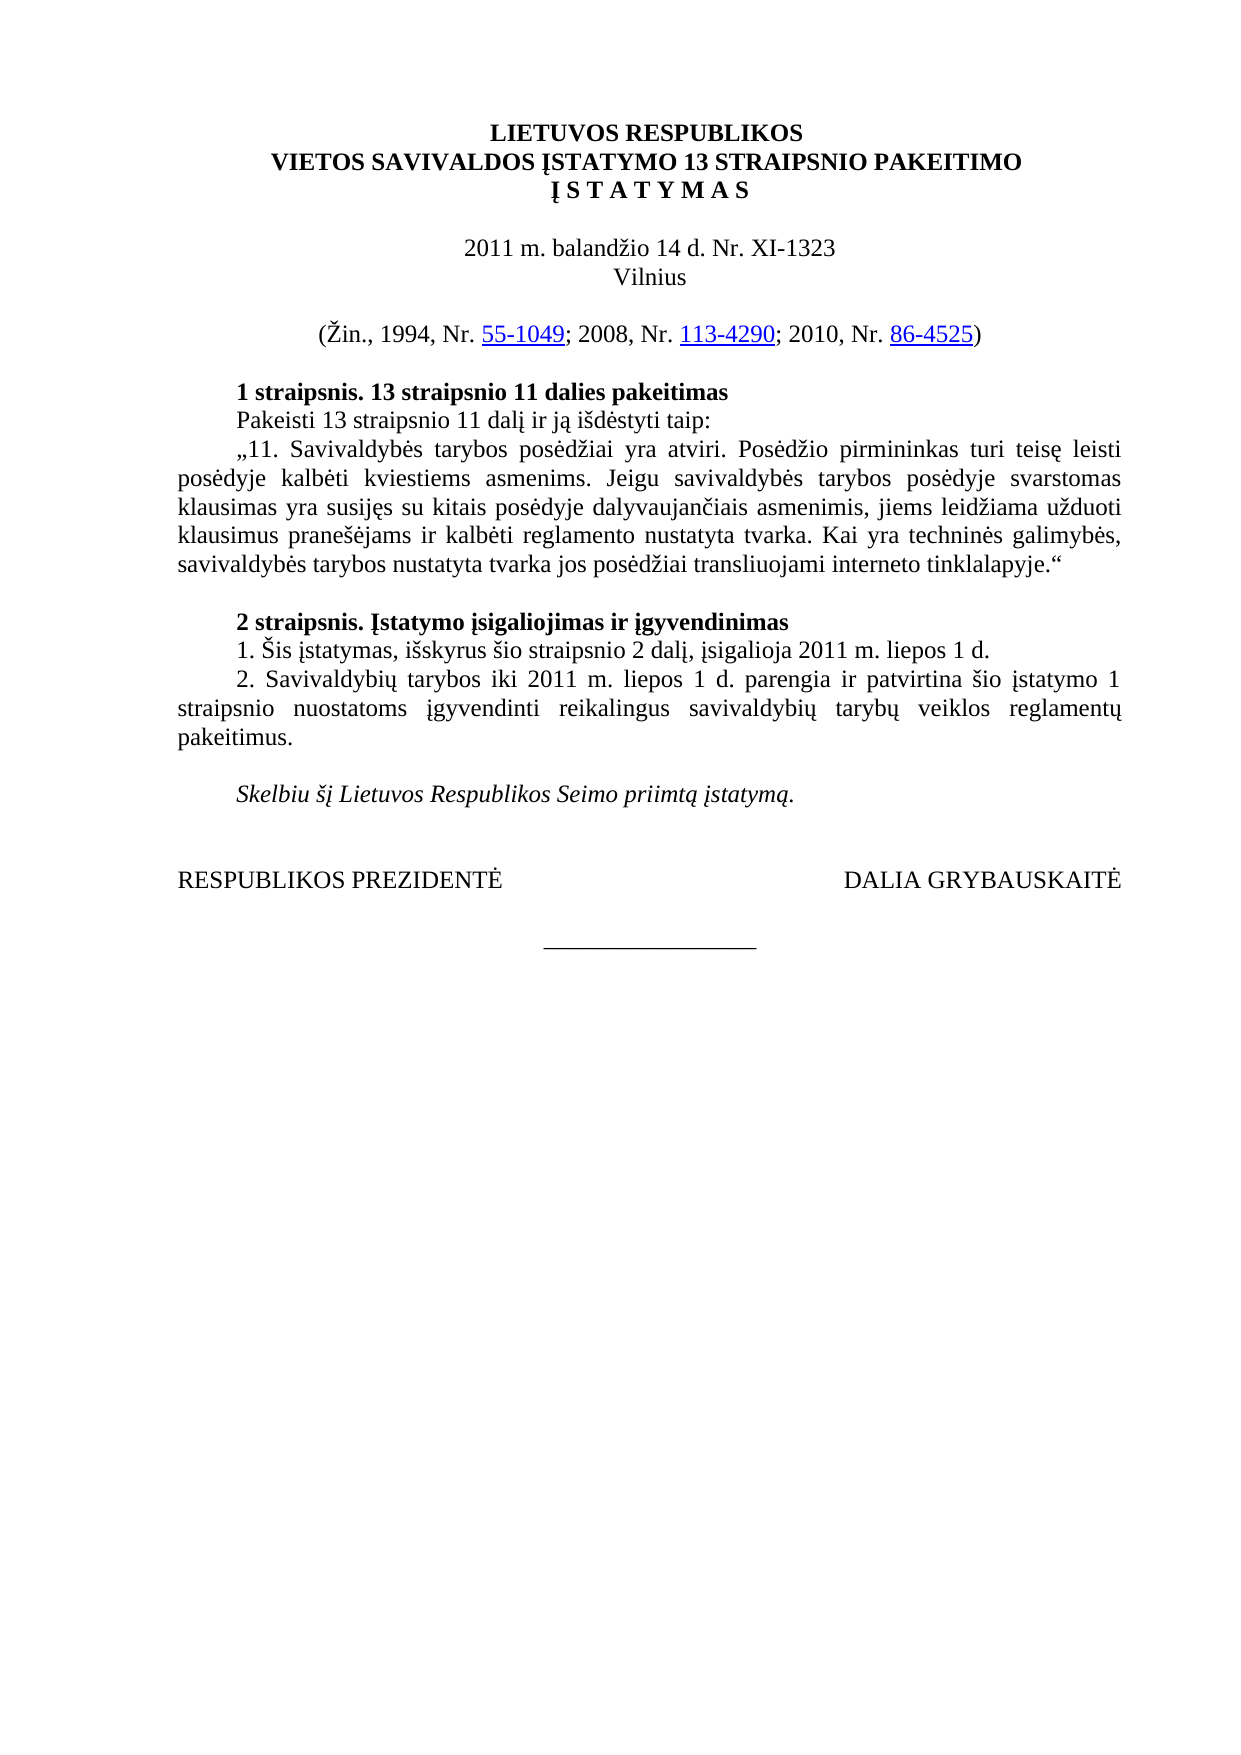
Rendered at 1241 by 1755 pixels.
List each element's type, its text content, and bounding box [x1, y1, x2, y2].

text „11. Savivaldybės tarybos posėdžiai yra atviri. Posėdžio pirmininkas turi teisę leisti posėdyje kalbėti kviestiems asmenims. Jeigu savivaldybės tarybos posėdyje svarstomas klausimas yra susijęs su kitais posėdyje dalyvaujančiais asmenimis, jiems leidžiama užduoti klausimus pranešėjams ir kalbėti reglamento nustatyta tvarka. Kai yra techninės galimybės, savivaldybės tarybos nustatyta tvarka jos posėdžiai transliuojami interneto tinklalapyje.“ [177, 434, 1122, 578]
text 1. Šis įstatymas, išskyrus šio straipsnio 2 dalį, įsigalioja 2011 m. liepos 1 d. [177, 636, 1122, 664]
text Vilnius [177, 262, 1122, 291]
text ĮSTATYMAS [177, 176, 1122, 204]
text 2011 m. balandžio 14 d. Nr. XI-1323 [177, 233, 1122, 262]
text 2. Savivaldybių tarybos iki 2011 m. liepos 1 d. parengia ir patvirtina šio įstatymo 1 straipsnio nuostatoms įgyvendinti reikalingus savivaldybių tarybų veiklos reglamentų pakeitimus. [177, 664, 1122, 751]
text VIETOS SAVIVALDOS ĮSTATYMO 13 STRAIPSNIO PAKEITIMO [177, 147, 1122, 176]
text Skelbiu šį Lietuvos Respublikos Seimo priimtą įstatymą. [177, 779, 1122, 808]
text 1 straipsnis. 13 straipsnio 11 dalies pakeitimas [177, 377, 1122, 406]
text _________________ [177, 923, 1122, 952]
text RESPUBLIKOS PREZIDENTĖ DALIA GRYBAUSKAITĖ [177, 866, 1122, 894]
text LIETUVOS RESPUBLIKOS [177, 118, 1122, 147]
text Pakeisti 13 straipsnio 11 dalį ir ją išdėstyti taip: [177, 406, 1122, 434]
text 2 straipsnis. Įstatymo įsigaliojimas ir įgyvendinimas [177, 607, 1122, 636]
text (Žin., 1994, Nr. 55-1049; 2008, Nr. 113-4290; 2010, Nr. 86-4525) [177, 319, 1122, 348]
